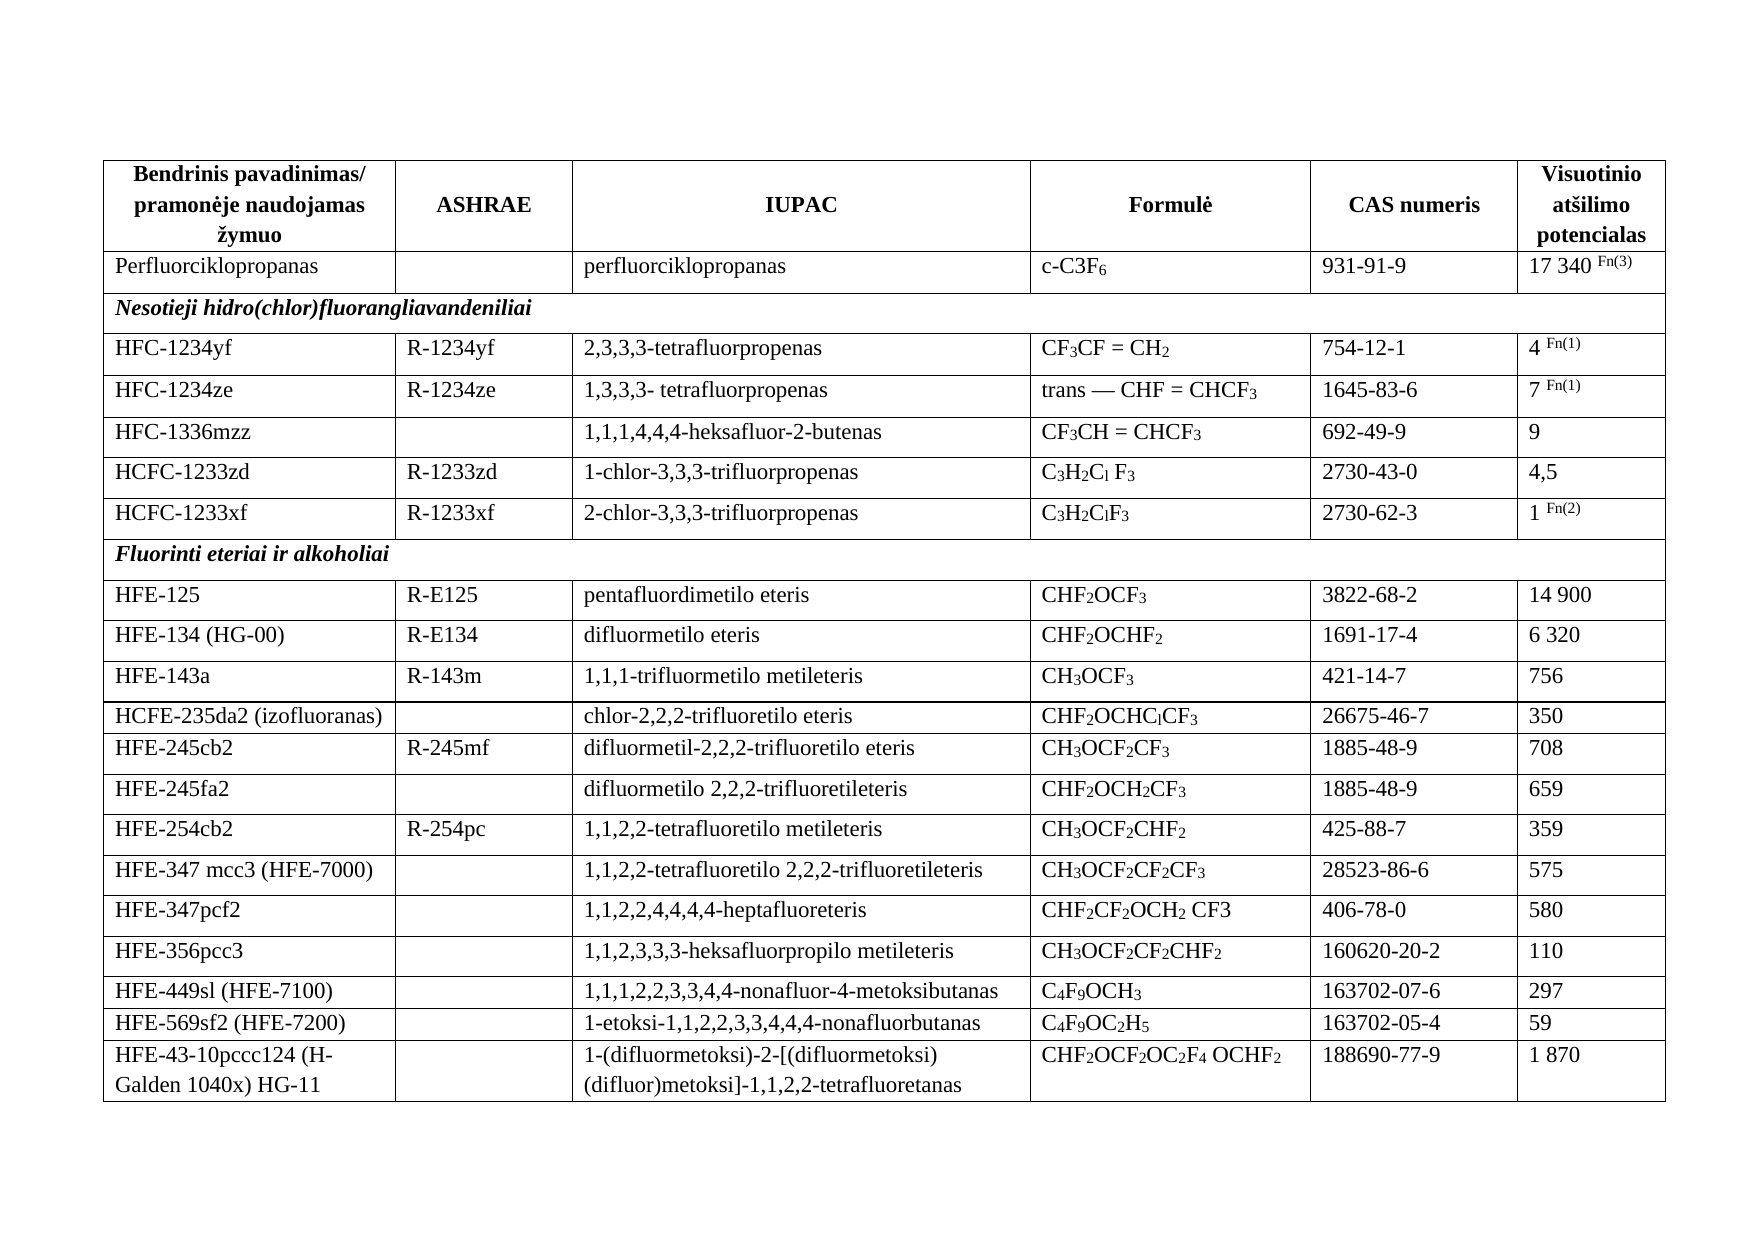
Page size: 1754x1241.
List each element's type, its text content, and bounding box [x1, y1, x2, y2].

table_cell [396, 252, 572, 293]
table_cell CHF2OCF3 [1031, 581, 1310, 620]
table_cell [396, 977, 572, 1008]
table_cell 7 Fn(1) [1518, 376, 1665, 417]
table_cell HFE-254cb2 [104, 815, 395, 855]
table_header Bendrinis pavadinimas/ pramonėje naudojamas žymuo [104, 161, 395, 251]
table_cell R-E125 [396, 581, 572, 620]
table_cell [396, 896, 572, 936]
table_cell 6 320 [1518, 621, 1665, 661]
table_cell 160620-20-2 [1311, 937, 1517, 976]
table_cell [396, 1041, 572, 1101]
table_cell difluormetilo eteris [573, 621, 1030, 661]
table_cell 163702-05-4 [1311, 1009, 1517, 1039]
table_cell 708 [1518, 734, 1665, 774]
table_cell CHF2CF2OCH2 CF3 [1031, 896, 1310, 936]
table_cell 659 [1518, 775, 1665, 814]
table_cell 2730-62-3 [1311, 499, 1517, 539]
table_cell CHF2OCH2CF3 [1031, 775, 1310, 814]
table_cell 580 [1518, 896, 1665, 936]
table_cell R-1233xf [396, 499, 572, 539]
table_cell 59 [1518, 1009, 1665, 1039]
table_cell c-C3F6 [1031, 252, 1310, 293]
table_cell CHF2OCF2OC2F4 OCHF2 [1031, 1041, 1310, 1101]
table_cell Nesotieji hidro(chlor)fluorangliavandeniliai [104, 294, 1665, 333]
table_cell HFE-449sl (HFE-7100) [104, 977, 395, 1008]
table_cell CH3OCF2CF3 [1031, 734, 1310, 774]
table_cell HFC-1234yf [104, 334, 395, 375]
table_cell 2730-43-0 [1311, 458, 1517, 498]
table_cell 421-14-7 [1311, 662, 1517, 701]
table_cell R-1234yf [396, 334, 572, 375]
table_cell 2,3,3,3-tetrafluorpropenas [573, 334, 1030, 375]
table_cell HFC-1336mzz [104, 418, 395, 457]
table_cell 1885-48-9 [1311, 734, 1517, 774]
table_cell HCFC-1233xf [104, 499, 395, 539]
table_cell 1-etoksi-1,1,2,2,3,3,4,4,4-nonafluorbutanas [573, 1009, 1030, 1039]
table_cell difluormetil-2,2,2-trifluoretilo eteris [573, 734, 1030, 774]
table_cell 756 [1518, 662, 1665, 701]
table_cell 1,1,1,2,2,3,3,4,4-nonafluor-4-metoksibutanas [573, 977, 1030, 1008]
table_cell HFE-143a [104, 662, 395, 701]
table_cell trans — CHF = CHCF3 [1031, 376, 1310, 417]
table_header IUPAC [573, 161, 1030, 251]
table_cell Perfluorciklopropanas [104, 252, 395, 293]
table_cell C4F9OCH3 [1031, 977, 1310, 1008]
table_cell R-143m [396, 662, 572, 701]
table_cell R-E134 [396, 621, 572, 661]
table_cell CH3OCF2CHF2 [1031, 815, 1310, 855]
table_cell [396, 937, 572, 976]
table_cell 28523-86-6 [1311, 856, 1517, 895]
table_cell R-245mf [396, 734, 572, 774]
table_cell 297 [1518, 977, 1665, 1008]
table_cell C3H2ClF3 [1031, 499, 1310, 539]
table_cell Fluorinti eteriai ir alkoholiai [104, 540, 1665, 580]
table_cell 575 [1518, 856, 1665, 895]
table_cell 2-chlor-3,3,3-trifluorpropenas [573, 499, 1030, 539]
table_cell 350 [1518, 703, 1665, 733]
table_cell CH3OCF3 [1031, 662, 1310, 701]
table_cell 425-88-7 [1311, 815, 1517, 855]
table_cell HFE-356pcc3 [104, 937, 395, 976]
table_cell 1,1,2,3,3,3-heksafluorpropilo metileteris [573, 937, 1030, 976]
table_cell 931-91-9 [1311, 252, 1517, 293]
table_cell 692-49-9 [1311, 418, 1517, 457]
table_cell [396, 1009, 572, 1039]
table_cell [396, 418, 572, 457]
table_cell C3H2Cl F3 [1031, 458, 1310, 498]
table_cell 1691-17-4 [1311, 621, 1517, 661]
table_cell HFE-134 (HG-00) [104, 621, 395, 661]
table_cell CH3OCF2CF2CF3 [1031, 856, 1310, 895]
table_cell CF3CH = CHCF3 [1031, 418, 1310, 457]
table_cell 17 340 Fn(3) [1518, 252, 1665, 293]
table_cell perfluorciklopropanas [573, 252, 1030, 293]
table_cell 1,1,2,2-tetrafluoretilo 2,2,2-trifluoretileteris [573, 856, 1030, 895]
table_cell 110 [1518, 937, 1665, 976]
table_cell 1,1,2,2-tetrafluoretilo metileteris [573, 815, 1030, 855]
table_cell R-1234ze [396, 376, 572, 417]
table_cell [396, 775, 572, 814]
table_cell 1645-83-6 [1311, 376, 1517, 417]
table_cell difluormetilo 2,2,2-trifluoretileteris [573, 775, 1030, 814]
table_cell CHF2OCHClCF3 [1031, 703, 1310, 733]
table_cell 4,5 [1518, 458, 1665, 498]
table_cell R-254pc [396, 815, 572, 855]
table_cell 1,1,1,4,4,4-heksafluor-2-butenas [573, 418, 1030, 457]
table_cell 1,1,2,2,4,4,4,4-heptafluoreteris [573, 896, 1030, 936]
table_cell HFE-347pcf2 [104, 896, 395, 936]
table_cell HFE-245fa2 [104, 775, 395, 814]
table_cell 359 [1518, 815, 1665, 855]
table_cell chlor-2,2,2-trifluoretilo eteris [573, 703, 1030, 733]
table_cell HCFE-235da2 (izofluoranas) [104, 703, 395, 733]
table_cell 3822-68-2 [1311, 581, 1517, 620]
table_cell 1-chlor-3,3,3-trifluorpropenas [573, 458, 1030, 498]
table_cell 4 Fn(1) [1518, 334, 1665, 375]
table_cell HFE-125 [104, 581, 395, 620]
table_cell CHF2OCHF2 [1031, 621, 1310, 661]
table_cell 1 870 [1518, 1041, 1665, 1101]
table_cell 1,1,1-trifluormetilo metileteris [573, 662, 1030, 701]
table_cell 1885-48-9 [1311, 775, 1517, 814]
table_cell R-1233zd [396, 458, 572, 498]
table_cell HFE-347 mcc3 (HFE-7000) [104, 856, 395, 895]
table_cell [396, 856, 572, 895]
table_cell HFE-245cb2 [104, 734, 395, 774]
table_cell HFC-1234ze [104, 376, 395, 417]
table_cell C4F9OC2H5 [1031, 1009, 1310, 1039]
table_cell 14 900 [1518, 581, 1665, 620]
table_cell 1 Fn(2) [1518, 499, 1665, 539]
table_cell 754-12-1 [1311, 334, 1517, 375]
table_cell HFE-43-10pccc124 (H-Galden 1040x) HG-11 [104, 1041, 395, 1101]
table_cell 406-78-0 [1311, 896, 1517, 936]
table_cell HFE-569sf2 (HFE-7200) [104, 1009, 395, 1039]
table_header CAS numeris [1311, 161, 1517, 251]
table_cell 1,3,3,3- tetrafluorpropenas [573, 376, 1030, 417]
table_cell CF3CF = CH2 [1031, 334, 1310, 375]
table_cell 9 [1518, 418, 1665, 457]
table_header ASHRAE [396, 161, 572, 251]
table_cell 163702-07-6 [1311, 977, 1517, 1008]
table_header Visuotinio atšilimo potencialas [1518, 161, 1665, 251]
table_cell 1-(difluormetoksi)-2-[(difluormetoksi)(difluor)metoksi]-1,1,2,2-tetrafluoretanas [573, 1041, 1030, 1101]
table_cell HCFC-1233zd [104, 458, 395, 498]
table_header Formulė [1031, 161, 1310, 251]
table_cell 26675-46-7 [1311, 703, 1517, 733]
table_cell CH3OCF2CF2CHF2 [1031, 937, 1310, 976]
table_cell [396, 703, 572, 733]
table_cell pentafluordimetilo eteris [573, 581, 1030, 620]
table_cell 188690-77-9 [1311, 1041, 1517, 1101]
